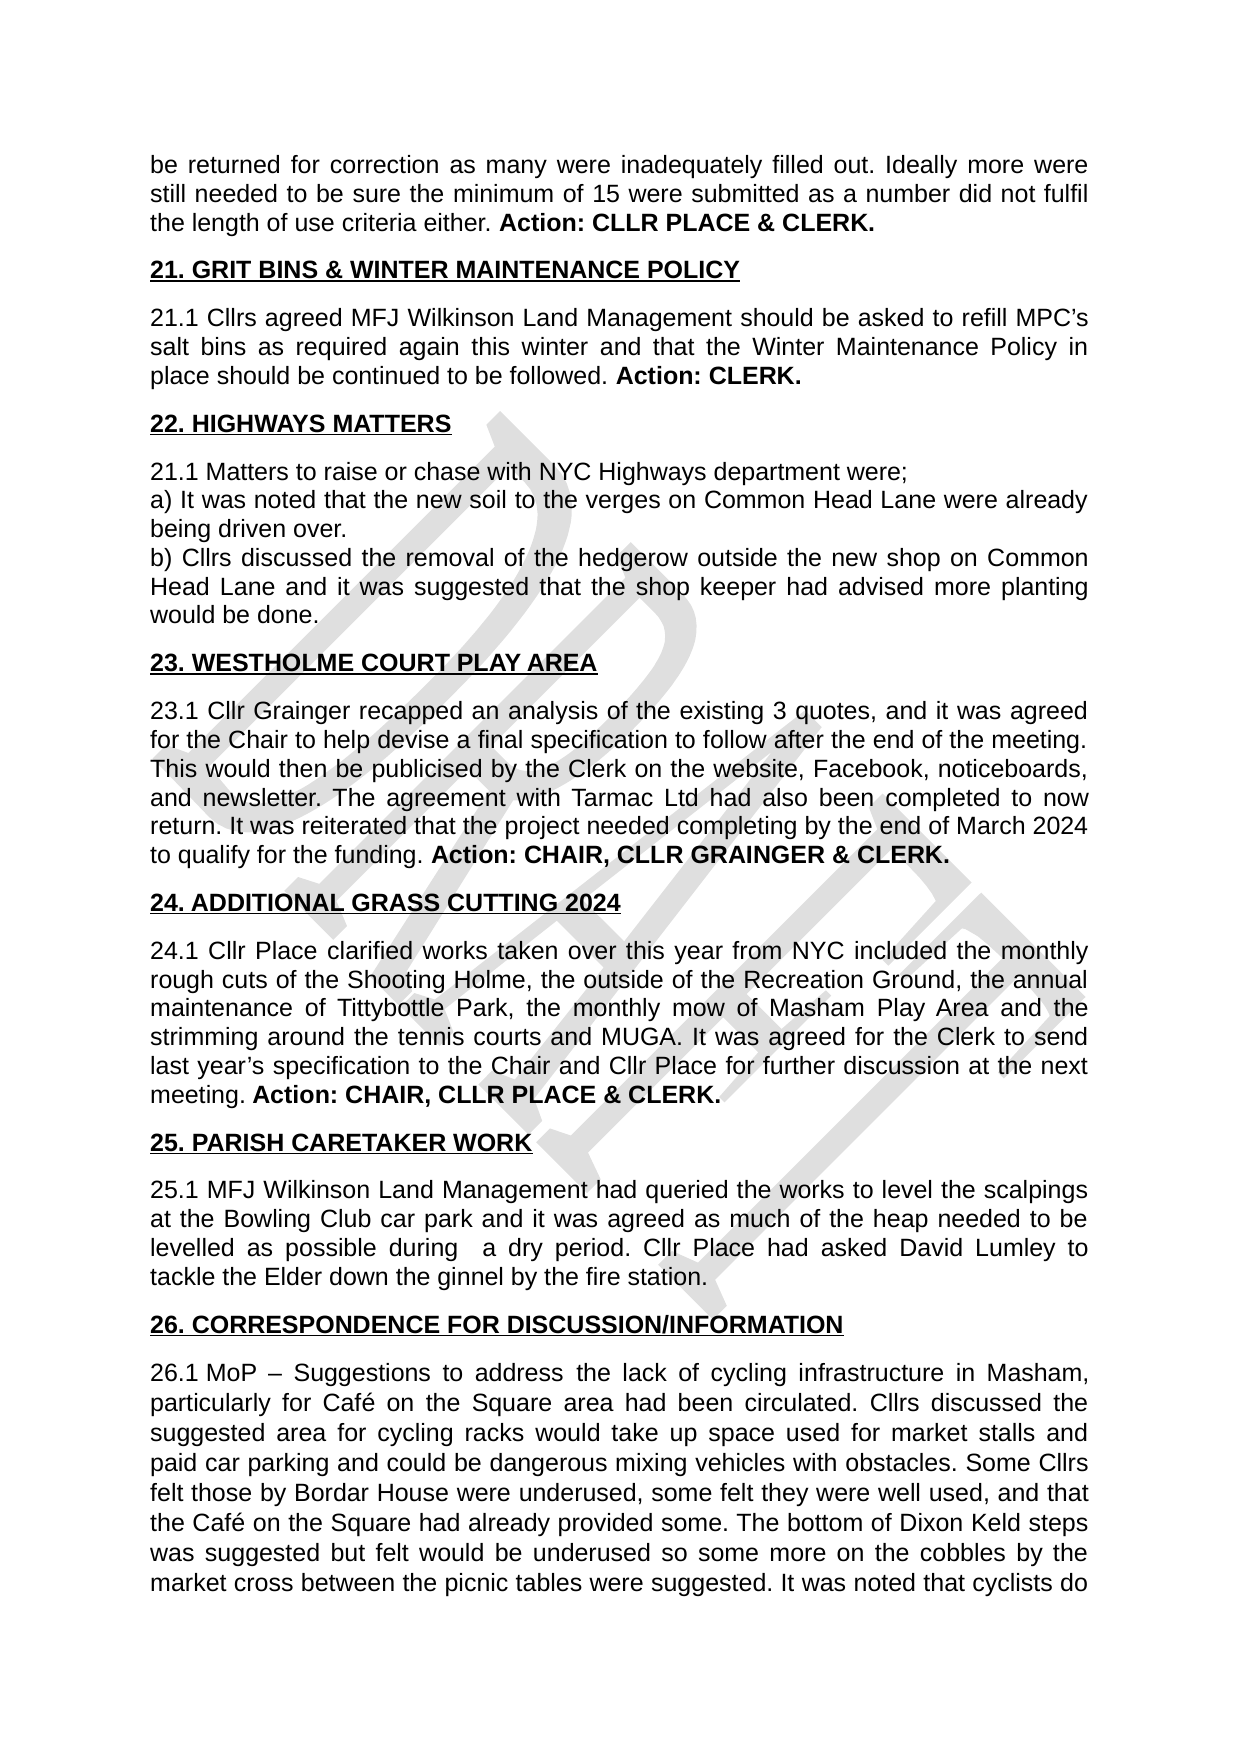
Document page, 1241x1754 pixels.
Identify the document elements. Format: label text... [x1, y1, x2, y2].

text b) Cllrs discussed the removal of the hedgerow outside the new shop on Common Head Lane and it was suggested that the shop keeper had advised more planting would be done. [150, 543, 397, 629]
text [589, 1127, 832, 1156]
list MoP – Suggestions to address the lack of cycling infrastructure in Masham, particularly for Café on the Square area had been circulated. Cllrs discussed the suggested area for cycling racks would take up space used for market stalls and paid car parking and could be dangerous mixing vehicles with obstacles. Some Cllrs felt those by Bordar House were underused, some felt they were well used, and that the Café on the Square had already provided some. The bottom of Dixon Keld steps was suggested but felt would be underused so some more on the cobbles by the market cross between the picnic tables were suggested. It was noted that cyclists do [150, 1357, 1090, 1597]
text 21. GRIT BINS & WINTER MAINTENANCE POLICY [150, 255, 1090, 284]
text a) It was noted that the new soil to the verges on Common Head Lane were already being driven over. [566, 485, 1090, 543]
text b) Cllrs discussed the removal of the hedgerow outside the new shop on Common Head Lane and it was suggested that the shop keeper had advised more planting would be done. [348, 543, 531, 629]
text 23.1 Cllr Grainger recapped an analysis of the existing 3 quotes, and it was agreed for the Chair to help devise a final specification to follow after the end of the meeting. This would then be publicised by the Clerk on the website, Facebook, noticeboards, and newsletter. The agreement with Tarmac Ltd had also been completed to now return. It was reiterated that the project needed completing by the end of March 2024 to qualify for the funding. Action: CHAIR, CLLR GRAINGER & CLERK. [370, 771, 488, 869]
text 24. ADDITIONAL GRASS CUTTING 2024 [825, 888, 935, 917]
text 23.1 Cllr Grainger recapped an analysis of the existing 3 quotes, and it was agreed for the Chair to help devise a final specification to follow after the end of the meeting. This would then be publicised by the Clerk on the website, Facebook, noticeboards, and newsletter. The agreement with Tarmac Ltd had also been completed to now return. It was reiterated that the project needed completing by the end of March 2024 to qualify for the funding. Action: CHAIR, CLLR GRAINGER & CLERK. [624, 772, 751, 869]
text 23. WESTHOLME COURT PLAY AREA [150, 648, 292, 673]
text 25.1 MFJ Wilkinson Land Management had queried the works to level the scalpings at the Bowling Club car park and it was agreed as much of the heap needed to be levelled as possible during a dry period. Cllr Place had asked David Lumley to tackle the Elder down the ginnel by the fire station. [716, 1175, 1090, 1290]
text 24.1 Cllr Place clarified works taken over this year from NYC included the monthly rough cuts of the Shooting Holme, the outside of the Recreation Ground, the annual maintenance of Tittybottle Park, the monthly mow of Masham Play Area and the strimming around the tennis courts and MUGA. It was agreed for the Clerk to send last year’s specification to the Chair and Cllr Place for further discussion at the next meeting. Action: CHAIR, CLLR PLACE & CLERK. [634, 936, 1001, 1108]
text 22. HIGHWAYS MATTERS [150, 409, 1090, 437]
text 23. WESTHOLME COURT PLAY AREA [562, 648, 662, 677]
text 21.1 Matters to raise or chase with NYC Highways department were; [150, 457, 483, 485]
text 23. WESTHOLME COURT PLAY AREA [679, 648, 1090, 677]
text 21.1 Matters to raise or chase with NYC Highways department were; [548, 457, 1090, 485]
text 26. CORRESPONDENCE FOR DISCUSSION/INFORMATION [150, 1309, 1090, 1338]
text a) It was noted that the new soil to the verges on Common Head Lane were already being driven over. [434, 485, 537, 543]
text 25.1 MFJ Wilkinson Land Management had queried the works to level the scalpings at the Bowling Club car park and it was agreed as much of the heap needed to be levelled as possible during a dry period. Cllr Place had asked David Lumley to tackle the Elder down the ginnel by the fire station. [150, 1175, 784, 1290]
text 25. PARISH CARETAKER WORK [150, 1127, 578, 1156]
text 23. WESTHOLME COURT PLAY AREA [304, 648, 460, 673]
text 23.1 Cllr Grainger recapped an analysis of the existing 3 quotes, and it was agreed for the Chair to help devise a final specification to follow after the end of the meeting. This would then be publicised by the Clerk on the website, Facebook, noticeboards, and newsletter. The agreement with Tarmac Ltd had also been completed to now return. It was reiterated that the project needed completing by the end of March 2024 to qualify for the funding. Action: CHAIR, CLLR GRAINGER & CLERK. [150, 696, 506, 869]
text 24. ADDITIONAL GRASS CUTTING 2024 [337, 888, 426, 913]
text b) Cllrs discussed the removal of the hedgerow outside the new shop on Common Head Lane and it was suggested that the shop keeper had advised more planting would be done. [633, 543, 1090, 629]
text 24. ADDITIONAL GRASS CUTTING 2024 [676, 888, 817, 917]
text 24.1 Cllr Place clarified works taken over this year from NYC included the monthly rough cuts of the Shooting Holme, the outside of the Recreation Ground, the annual maintenance of Tittybottle Park, the monthly mow of Masham Play Area and the strimming around the tennis courts and MUGA. It was agreed for the Clerk to send last year’s specification to the Chair and Cllr Place for further discussion at the next meeting. Action: CHAIR, CLLR PLACE & CLERK. [535, 936, 769, 1108]
text 24. ADDITIONAL GRASS CUTTING 2024 [150, 888, 305, 913]
text b) Cllrs discussed the removal of the hedgerow outside the new shop on Common Head Lane and it was suggested that the shop keeper had advised more planting would be done. [514, 543, 628, 629]
text a) It was noted that the new soil to the verges on Common Head Lane were already being driven over. [150, 485, 455, 543]
text 24.1 Cllr Place clarified works taken over this year from NYC included the monthly rough cuts of the Shooting Holme, the outside of the Recreation Ground, the annual maintenance of Tittybottle Park, the monthly mow of Masham Play Area and the strimming around the tennis courts and MUGA. It was agreed for the Clerk to send last year’s specification to the Chair and Cllr Place for further discussion at the next meeting. Action: CHAIR, CLLR PLACE & CLERK. [150, 936, 603, 1108]
text [840, 1127, 1090, 1156]
text be returned for correction as many were inadequately filled out. Ideally more were still needed to be sure the minimum of 15 were submitted as a number did not fulfil the length of use criteria either. Action: CLLR PLACE & CLERK. [150, 150, 1090, 236]
text 21.1 Cllrs agreed MFJ Wilkinson Land Management should be asked to refill MPC’s salt bins as required again this winter and that the Winter Maintenance Policy in place should be continued to be followed. Action: CLERK. [150, 303, 1090, 389]
text 23. WESTHOLME COURT PLAY AREA [475, 648, 554, 673]
text 24.1 Cllr Place clarified works taken over this year from NYC included the monthly rough cuts of the Shooting Holme, the outside of the Recreation Ground, the annual maintenance of Tittybottle Park, the monthly mow of Masham Play Area and the strimming around the tennis courts and MUGA. It was agreed for the Clerk to send last year’s specification to the Chair and Cllr Place for further discussion at the next meeting. Action: CHAIR, CLLR PLACE & CLERK. [888, 936, 1090, 1108]
text 24. ADDITIONAL GRASS CUTTING 2024 [444, 888, 576, 913]
text 24. ADDITIONAL GRASS CUTTING 2024 [939, 888, 1090, 917]
text 24. ADDITIONAL GRASS CUTTING 2024 [590, 888, 664, 917]
text 23.1 Cllr Grainger recapped an analysis of the existing 3 quotes, and it was agreed for the Chair to help devise a final specification to follow after the end of the meeting. This would then be publicised by the Clerk on the website, Facebook, noticeboards, and newsletter. The agreement with Tarmac Ltd had also been completed to now return. It was reiterated that the project needed completing by the end of March 2024 to qualify for the funding. Action: CHAIR, CLLR GRAINGER & CLERK. [210, 696, 413, 803]
text 23.1 Cllr Grainger recapped an analysis of the existing 3 quotes, and it was agreed for the Chair to help devise a final specification to follow after the end of the meeting. This would then be publicised by the Clerk on the website, Facebook, noticeboards, and newsletter. The agreement with Tarmac Ltd had also been completed to now return. It was reiterated that the project needed completing by the end of March 2024 to qualify for the funding. Action: CHAIR, CLLR GRAINGER & CLERK. [494, 696, 629, 771]
text 23.1 Cllr Grainger recapped an analysis of the existing 3 quotes, and it was agreed for the Chair to help devise a final specification to follow after the end of the meeting. This would then be publicised by the Clerk on the website, Facebook, noticeboards, and newsletter. The agreement with Tarmac Ltd had also been completed to now return. It was reiterated that the project needed completing by the end of March 2024 to qualify for the funding. Action: CHAIR, CLLR GRAINGER & CLERK. [472, 696, 1090, 869]
